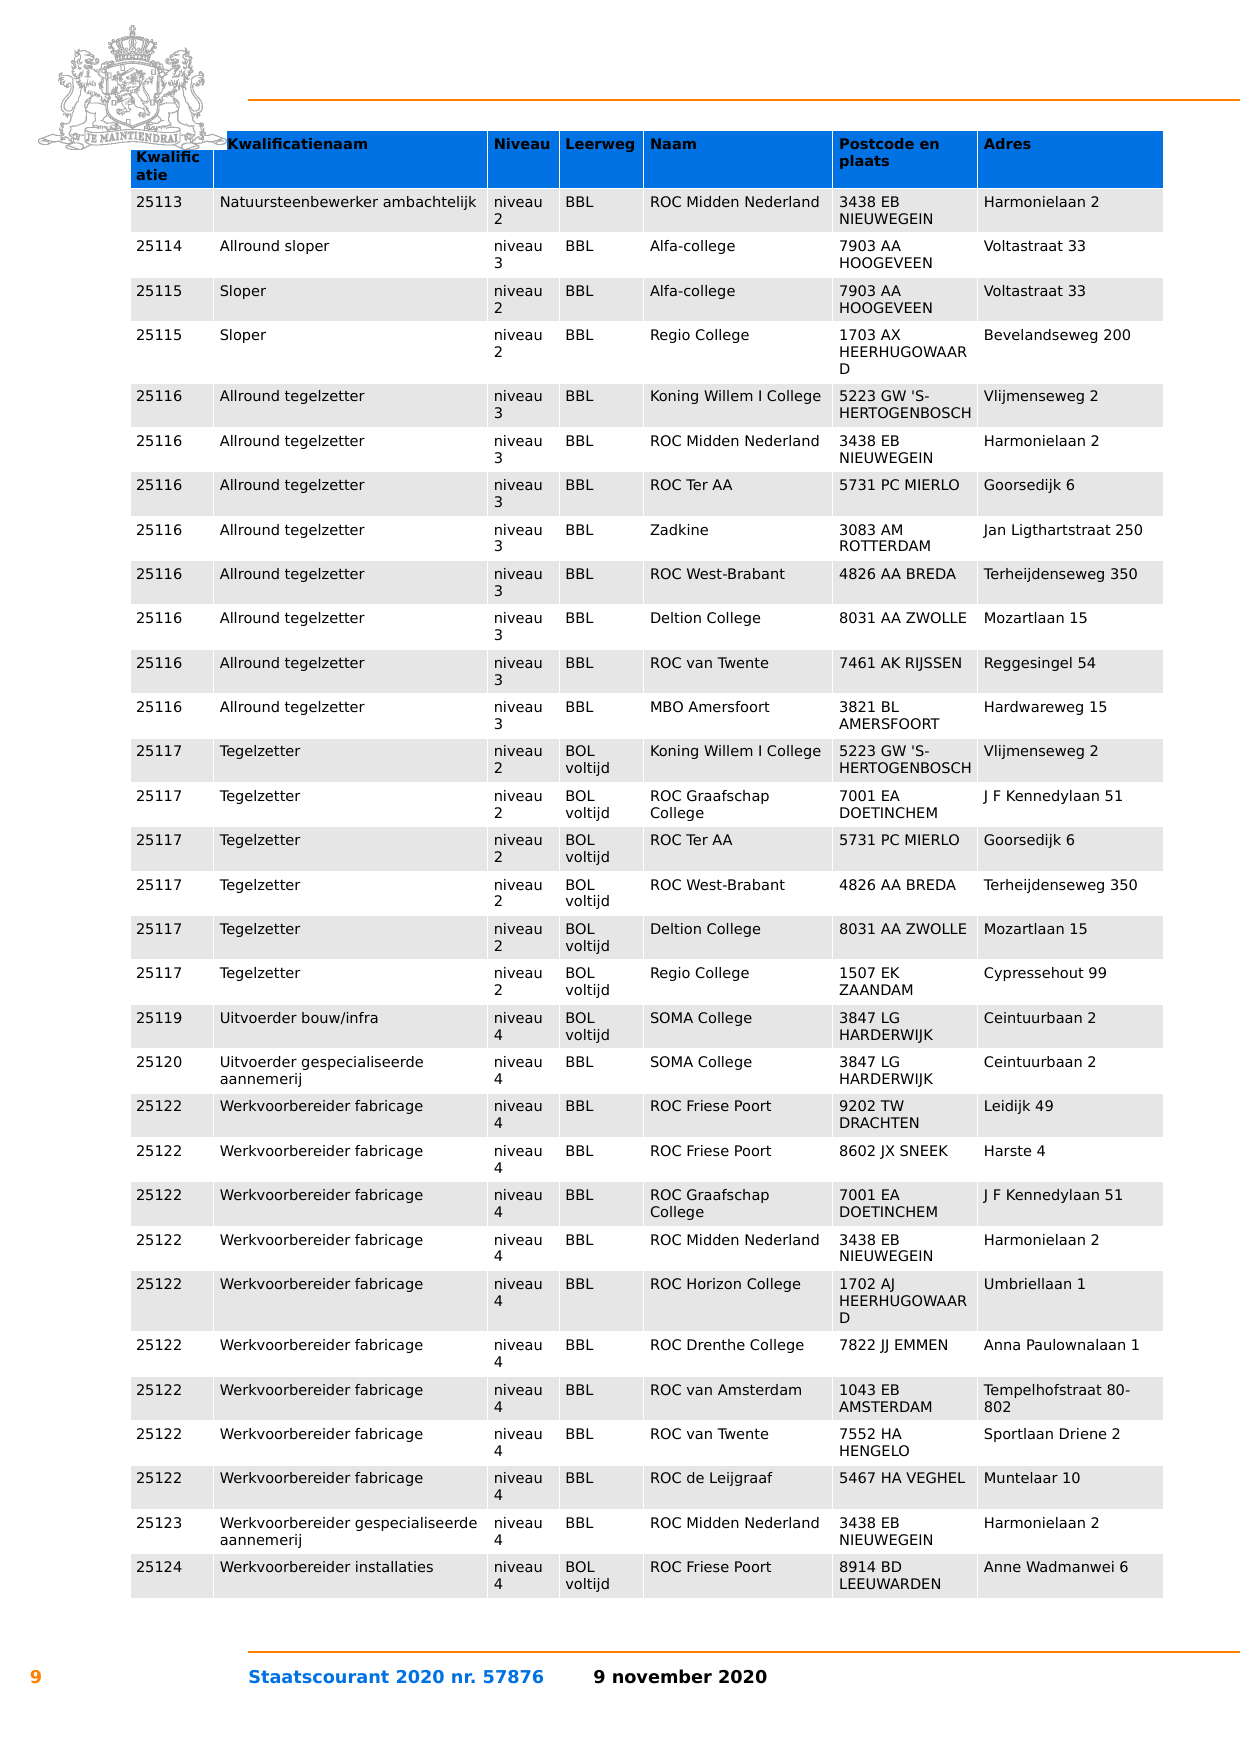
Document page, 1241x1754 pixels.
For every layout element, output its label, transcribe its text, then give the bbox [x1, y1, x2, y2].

table_cell ROC Graafschap College [644, 783, 832, 826]
table_cell 25117 [131, 916, 213, 959]
table_cell ROC Graafschap College [644, 1182, 832, 1226]
table_cell ROC Midden Nederland [644, 428, 832, 471]
table_cell 25116 [131, 605, 213, 649]
table_cell 3438 EB NIEUWEGEIN [833, 428, 977, 471]
table_cell niveau 4 [488, 1421, 559, 1464]
table_cell Werkvoorbereider fabricage [214, 1333, 487, 1376]
table_cell 4826 AA BREDA [833, 872, 977, 915]
table_cell niveau 3 [488, 605, 559, 649]
table_cell ROC Friese Poort [644, 1554, 832, 1598]
table_cell 25117 [131, 872, 213, 915]
table_cell niveau 3 [488, 384, 559, 427]
table_cell Werkvoorbereider gespecialiseerde aannemerij [214, 1510, 487, 1553]
table_cell Allround tegelzetter [214, 517, 487, 560]
table_cell Jan Ligthartstraat 250 [978, 517, 1163, 560]
table_cell ROC West-Brabant [644, 872, 832, 915]
table_cell niveau 4 [488, 1554, 559, 1598]
table_cell Allround tegelzetter [214, 472, 487, 516]
table_cell Deltion College [644, 916, 832, 959]
table_cell BBL [560, 561, 643, 604]
table_cell 25122 [131, 1271, 213, 1331]
table_cell niveau 2 [488, 739, 559, 782]
table_cell niveau 3 [488, 234, 559, 277]
table_cell 25122 [131, 1466, 213, 1509]
table_cell MBO Amersfoort [644, 694, 832, 737]
table_header Leerweg [560, 131, 643, 188]
table_cell niveau 3 [488, 472, 559, 516]
table_cell Werkvoorbereider installaties [214, 1554, 487, 1598]
picture [38, 25, 227, 150]
table_cell niveau 4 [488, 1377, 559, 1420]
table_cell BBL [560, 278, 643, 321]
table_cell 8914 BD LEEUWARDEN [833, 1554, 977, 1598]
table_cell J F Kennedylaan 51 [978, 783, 1163, 826]
table_cell Voltastraat 33 [978, 234, 1163, 277]
table_cell 25116 [131, 428, 213, 471]
table_cell 5731 PC MIERLO [833, 827, 977, 871]
table_cell BBL [560, 1271, 643, 1331]
table_cell 25114 [131, 234, 213, 277]
table_cell niveau 2 [488, 827, 559, 871]
table_cell 25116 [131, 384, 213, 427]
table_cell BBL [560, 694, 643, 737]
table_cell niveau 4 [488, 1138, 559, 1181]
table_cell BBL [560, 1510, 643, 1553]
table_cell niveau 4 [488, 1510, 559, 1553]
table_cell niveau 3 [488, 517, 559, 560]
table_cell BOL voltijd [560, 960, 643, 1004]
table_cell 25122 [131, 1182, 213, 1226]
table_cell Vlijmenseweg 2 [978, 739, 1163, 782]
table_cell 1043 EB AMSTERDAM [833, 1377, 977, 1420]
table_cell 3847 LG HARDERWIJK [833, 1049, 977, 1092]
table_cell Sloper [214, 322, 487, 382]
table_cell BBL [560, 1138, 643, 1181]
table_cell BBL [560, 1094, 643, 1137]
table_cell 25116 [131, 472, 213, 516]
table_cell Hardwareweg 15 [978, 694, 1163, 737]
table_cell Harmonielaan 2 [978, 428, 1163, 471]
table_cell Tegelzetter [214, 739, 487, 782]
table_cell Allround tegelzetter [214, 650, 487, 693]
table_cell Werkvoorbereider fabricage [214, 1421, 487, 1464]
table_cell 25117 [131, 739, 213, 782]
table_cell niveau 2 [488, 189, 559, 232]
table_cell Anna Paulownalaan 1 [978, 1333, 1163, 1376]
table_cell BOL voltijd [560, 1005, 643, 1048]
table_cell niveau 3 [488, 561, 559, 604]
table_cell Allround sloper [214, 234, 487, 277]
table_cell 4826 AA BREDA [833, 561, 977, 604]
table_cell 7552 HA HENGELO [833, 1421, 977, 1464]
table_cell 1703 AX HEERHUGOWAARD [833, 322, 977, 382]
table_cell 5223 GW 'S-HERTOGENBOSCH [833, 739, 977, 782]
table_cell ROC West-Brabant [644, 561, 832, 604]
table_cell niveau 2 [488, 322, 559, 382]
table_cell 25122 [131, 1333, 213, 1376]
table_cell 7903 AA HOOGEVEEN [833, 234, 977, 277]
table_cell 25119 [131, 1005, 213, 1048]
table_cell 25116 [131, 650, 213, 693]
table_cell 25116 [131, 694, 213, 737]
table_cell Allround tegelzetter [214, 428, 487, 471]
table_cell ROC Midden Nederland [644, 189, 832, 232]
table_cell Werkvoorbereider fabricage [214, 1138, 487, 1181]
table_cell niveau 3 [488, 694, 559, 737]
table_cell Werkvoorbereider fabricage [214, 1227, 487, 1270]
table_cell 1507 EK ZAANDAM [833, 960, 977, 1004]
table_cell ROC Friese Poort [644, 1094, 832, 1137]
table_cell BBL [560, 1377, 643, 1420]
table_cell Allround tegelzetter [214, 605, 487, 649]
table_cell 8602 JX SNEEK [833, 1138, 977, 1181]
table_cell Harmonielaan 2 [978, 189, 1163, 232]
table_cell BBL [560, 1049, 643, 1092]
table_cell 3847 LG HARDERWIJK [833, 1005, 977, 1048]
table_cell Umbriellaan 1 [978, 1271, 1163, 1331]
table_cell 25124 [131, 1554, 213, 1598]
table_cell SOMA College [644, 1049, 832, 1092]
table_cell niveau 2 [488, 960, 559, 1004]
table_cell BBL [560, 1182, 643, 1226]
table_cell Terheijdenseweg 350 [978, 561, 1163, 604]
table_cell ROC Horizon College [644, 1271, 832, 1331]
table_cell BBL [560, 384, 643, 427]
table_cell Natuursteenbewerker ambachtelijk [214, 189, 487, 232]
table_cell Tegelzetter [214, 872, 487, 915]
table_cell Werkvoorbereider fabricage [214, 1271, 487, 1331]
table_cell 5223 GW 'S-HERTOGENBOSCH [833, 384, 977, 427]
table_cell Ceintuurbaan 2 [978, 1005, 1163, 1048]
table_cell 3083 AM ROTTERDAM [833, 517, 977, 560]
table_cell Koning Willem I College [644, 384, 832, 427]
table_cell BOL voltijd [560, 872, 643, 915]
table_cell 25117 [131, 783, 213, 826]
table_cell Alfa-college [644, 234, 832, 277]
table_cell 5731 PC MIERLO [833, 472, 977, 516]
table_cell Werkvoorbereider fabricage [214, 1094, 487, 1137]
table_cell Tegelzetter [214, 960, 487, 1004]
table_cell niveau 2 [488, 872, 559, 915]
table_cell 25117 [131, 827, 213, 871]
table_cell Werkvoorbereider fabricage [214, 1466, 487, 1509]
table_header Kwalificatienaam [214, 131, 487, 188]
table_cell ROC van Twente [644, 650, 832, 693]
table_cell 7461 AK RIJSSEN [833, 650, 977, 693]
table_cell 25116 [131, 561, 213, 604]
table_cell 3438 EB NIEUWEGEIN [833, 189, 977, 232]
table_cell Vlijmenseweg 2 [978, 384, 1163, 427]
table_cell Tegelzetter [214, 827, 487, 871]
table_cell ROC Midden Nederland [644, 1227, 832, 1270]
table_cell Harmonielaan 2 [978, 1510, 1163, 1553]
table_cell 25120 [131, 1049, 213, 1092]
table_cell Zadkine [644, 517, 832, 560]
table_cell Sloper [214, 278, 487, 321]
table_cell niveau 4 [488, 1182, 559, 1226]
table_cell Regio College [644, 960, 832, 1004]
table_cell ROC Ter AA [644, 827, 832, 871]
table_cell 7001 EA DOETINCHEM [833, 783, 977, 826]
table_cell Koning Willem I College [644, 739, 832, 782]
table_header Naam [644, 131, 832, 188]
table_cell Cypressehout 99 [978, 960, 1163, 1004]
table_cell Mozartlaan 15 [978, 916, 1163, 959]
table_cell Werkvoorbereider fabricage [214, 1182, 487, 1226]
table_cell Werkvoorbereider fabricage [214, 1377, 487, 1420]
table_cell 7822 JJ EMMEN [833, 1333, 977, 1376]
table_cell BBL [560, 322, 643, 382]
table_cell ROC Ter AA [644, 472, 832, 516]
table_cell Uitvoerder bouw/infra [214, 1005, 487, 1048]
table_cell Goorsedijk 6 [978, 472, 1163, 516]
table_cell 8031 AA ZWOLLE [833, 916, 977, 959]
table_cell 3438 EB NIEUWEGEIN [833, 1227, 977, 1270]
table_cell 7001 EA DOETINCHEM [833, 1182, 977, 1226]
table_cell BBL [560, 428, 643, 471]
table_cell 25122 [131, 1138, 213, 1181]
table_cell ROC van Twente [644, 1421, 832, 1464]
table_cell Allround tegelzetter [214, 694, 487, 737]
table_cell 3438 EB NIEUWEGEIN [833, 1510, 977, 1553]
table_cell BBL [560, 605, 643, 649]
table_cell Reggesingel 54 [978, 650, 1163, 693]
table_cell Uitvoerder gespecialiseerde aannemerij [214, 1049, 487, 1092]
table_cell Regio College [644, 322, 832, 382]
table_cell 25115 [131, 322, 213, 382]
table_cell 5467 HA VEGHEL [833, 1466, 977, 1509]
table_cell Allround tegelzetter [214, 384, 487, 427]
table_cell BBL [560, 650, 643, 693]
table_cell 25113 [131, 189, 213, 232]
table_cell niveau 4 [488, 1094, 559, 1137]
table_cell BBL [560, 1333, 643, 1376]
table_cell 25122 [131, 1094, 213, 1137]
table_cell Harste 4 [978, 1138, 1163, 1181]
table_cell ROC Drenthe College [644, 1333, 832, 1376]
table_cell ROC Friese Poort [644, 1138, 832, 1181]
table_cell BOL voltijd [560, 1554, 643, 1598]
table_cell Bevelandseweg 200 [978, 322, 1163, 382]
table_cell 1702 AJ HEERHUGOWAARD [833, 1271, 977, 1331]
table_cell BBL [560, 1227, 643, 1270]
table_cell Harmonielaan 2 [978, 1227, 1163, 1270]
table_cell 25122 [131, 1227, 213, 1270]
table_cell niveau 4 [488, 1005, 559, 1048]
table_cell niveau 4 [488, 1227, 559, 1270]
table_header Adres [978, 131, 1163, 188]
table_cell BBL [560, 189, 643, 232]
table_cell 25117 [131, 960, 213, 1004]
table_cell niveau 3 [488, 650, 559, 693]
table_cell Goorsedijk 6 [978, 827, 1163, 871]
table_cell Muntelaar 10 [978, 1466, 1163, 1509]
table_cell 25116 [131, 517, 213, 560]
table_cell Tegelzetter [214, 783, 487, 826]
table_cell niveau 2 [488, 916, 559, 959]
table_cell ROC de Leijgraaf [644, 1466, 832, 1509]
table_cell BBL [560, 472, 643, 516]
table_cell Tegelzetter [214, 916, 487, 959]
table_cell Allround tegelzetter [214, 561, 487, 604]
table_cell Leidijk 49 [978, 1094, 1163, 1137]
table_cell BBL [560, 234, 643, 277]
table_cell Mozartlaan 15 [978, 605, 1163, 649]
table_cell niveau 4 [488, 1466, 559, 1509]
table_cell 8031 AA ZWOLLE [833, 605, 977, 649]
table_cell Deltion College [644, 605, 832, 649]
table_cell Tempelhofstraat 80- 802 [978, 1377, 1163, 1420]
table_cell BBL [560, 1466, 643, 1509]
table_cell BOL voltijd [560, 783, 643, 826]
table_header Postcode en plaats [833, 131, 977, 188]
table_cell Anne Wadmanwei 6 [978, 1554, 1163, 1598]
table_cell J F Kennedylaan 51 [978, 1182, 1163, 1226]
table_cell BBL [560, 1421, 643, 1464]
table_cell SOMA College [644, 1005, 832, 1048]
table_cell Voltastraat 33 [978, 278, 1163, 321]
table_cell niveau 3 [488, 428, 559, 471]
table_cell Sportlaan Driene 2 [978, 1421, 1163, 1464]
table_cell niveau 4 [488, 1333, 559, 1376]
table_cell BBL [560, 517, 643, 560]
table_cell ROC Midden Nederland [644, 1510, 832, 1553]
table_cell Terheijdenseweg 350 [978, 872, 1163, 915]
table_cell 25115 [131, 278, 213, 321]
table_cell BOL voltijd [560, 916, 643, 959]
table_cell niveau 4 [488, 1049, 559, 1092]
table_cell niveau 2 [488, 278, 559, 321]
table_cell ROC van Amsterdam [644, 1377, 832, 1420]
table_cell 25122 [131, 1377, 213, 1420]
table_cell 9202 TW DRACHTEN [833, 1094, 977, 1137]
table_cell 3821 BL AMERSFOORT [833, 694, 977, 737]
table_header Kwalificatie [131, 150, 213, 188]
table_cell BOL voltijd [560, 739, 643, 782]
table_cell niveau 4 [488, 1271, 559, 1331]
table_cell Alfa-college [644, 278, 832, 321]
table_cell BOL voltijd [560, 827, 643, 871]
table_cell 25122 [131, 1421, 213, 1464]
table_cell 7903 AA HOOGEVEEN [833, 278, 977, 321]
table_header Niveau [488, 131, 559, 188]
table_cell Ceintuurbaan 2 [978, 1049, 1163, 1092]
table_cell niveau 2 [488, 783, 559, 826]
table_cell 25123 [131, 1510, 213, 1553]
